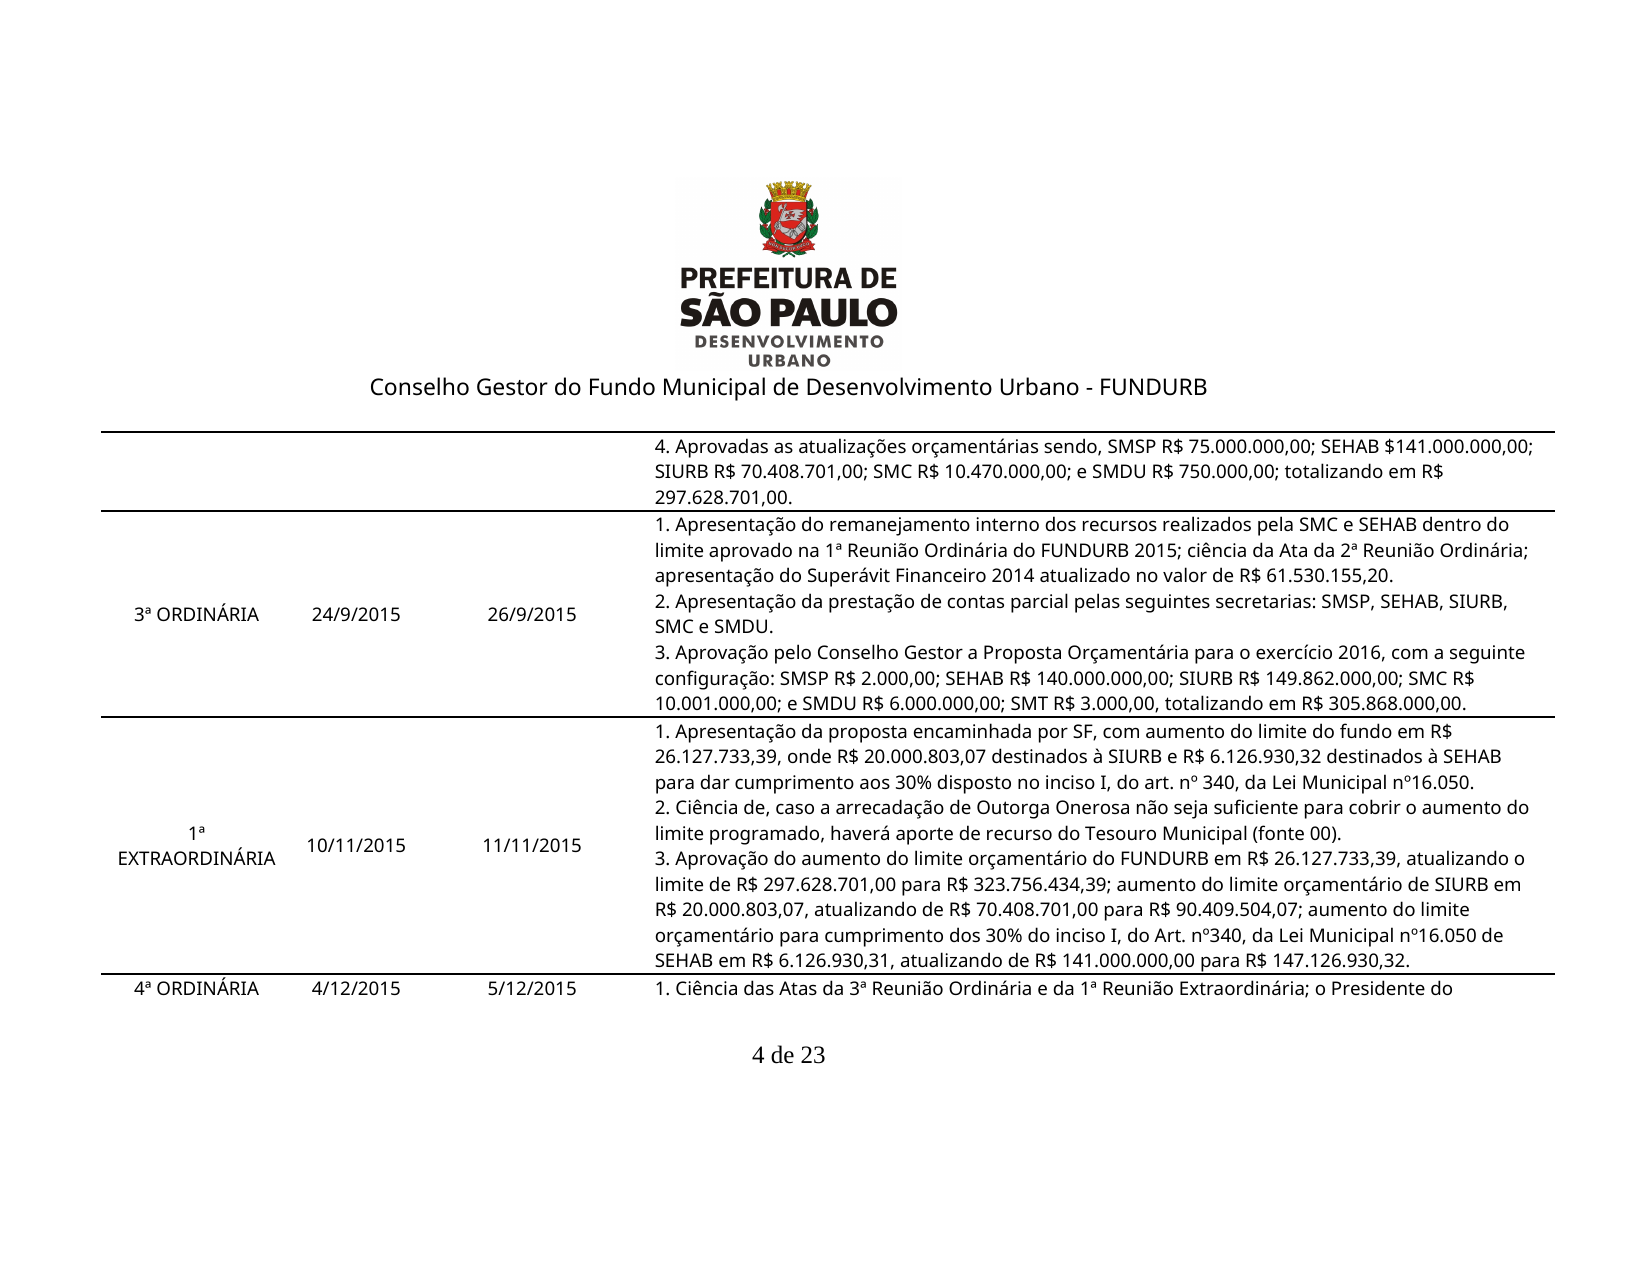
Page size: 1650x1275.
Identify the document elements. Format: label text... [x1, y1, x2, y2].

table_cell [421, 433, 643, 509]
table_cell 3ª ORDINÁRIA [101, 512, 292, 716]
table_cell [292, 433, 421, 509]
table_cell 1ª EXTRAORDINÁRIA [101, 718, 292, 973]
table_cell 11/11/2015 [421, 718, 643, 973]
table_cell 4ª ORDINÁRIA [101, 975, 292, 1001]
table_cell 24/9/2015 [292, 512, 421, 716]
table_cell 5/12/2015 [421, 975, 643, 1001]
table_cell 4/12/2015 [292, 975, 421, 1001]
table_cell 4. Aprovadas as atualizações orçamentárias sendo, SMSP R$ 75.000.000,00; SEHAB $141.000.000,00; SIURB R$ 70.408.701,00; SMC R$ 10.470.000,00; e SMDU R$ 750.000,00; totalizando em R$ 297.628.701,00. [643, 433, 1555, 509]
table_cell [101, 433, 292, 509]
table_cell 26/9/2015 [421, 512, 643, 716]
table_cell 1. Apresentação do remanejamento interno dos recursos realizados pela SMC e SEHAB dentro do limite aprovado na 1ª Reunião Ordinária do FUNDURB 2015; ciência da Ata da 2ª Reunião Ordinária; apresentação do Superávit Financeiro 2014 atualizado no valor de R$ 61.530.155,20. 2. Apresentação da prestação de contas parcial pelas seguintes secretarias: SMSP, SEHAB, SIURB, SMC e SMDU. 3. Aprovação pelo Conselho Gestor a Proposta Orçamentária para o exercício 2016, com a seguinte configuração: SMSP R$ 2.000,00; SEHAB R$ 140.000.000,00; SIURB R$ 149.862.000,00; SMC R$ 10.001.000,00; e SMDU R$ 6.000.000,00; SMT R$ 3.000,00, totalizando em R$ 305.868.000,00. [643, 512, 1555, 716]
table_cell 1. Ciência das Atas da 3ª Reunião Ordinária e da 1ª Reunião Extraordinária; o Presidente do [643, 975, 1555, 1001]
table_cell 1. Apresentação da proposta encaminhada por SF, com aumento do limite do fundo em R$ 26.127.733,39, onde R$ 20.000.803,07 destinados à SIURB e R$ 6.126.930,32 destinados à SEHAB para dar cumprimento aos 30% disposto no inciso I, do art. nº 340, da Lei Municipal nº16.050. 2. Ciência de, caso a arrecadação de Outorga Onerosa não seja suficiente para cobrir o aumento do limite programado, haverá aporte de recurso do Tesouro Municipal (fonte 00). 3. Aprovação do aumento do limite orçamentário do FUNDURB em R$ 26.127.733,39, atualizando o limite de R$ 297.628.701,00 para R$ 323.756.434,39; aumento do limite orçamentário de SIURB em R$ 20.000.803,07, atualizando de R$ 70.408.701,00 para R$ 90.409.504,07; aumento do limite orçamentário para cumprimento dos 30% do inciso I, do Art. nº340, da Lei Municipal nº16.050 de SEHAB em R$ 6.126.930,31, atualizando de R$ 141.000.000,00 para R$ 147.126.930,32. [643, 718, 1555, 973]
table_cell 10/11/2015 [292, 718, 421, 973]
